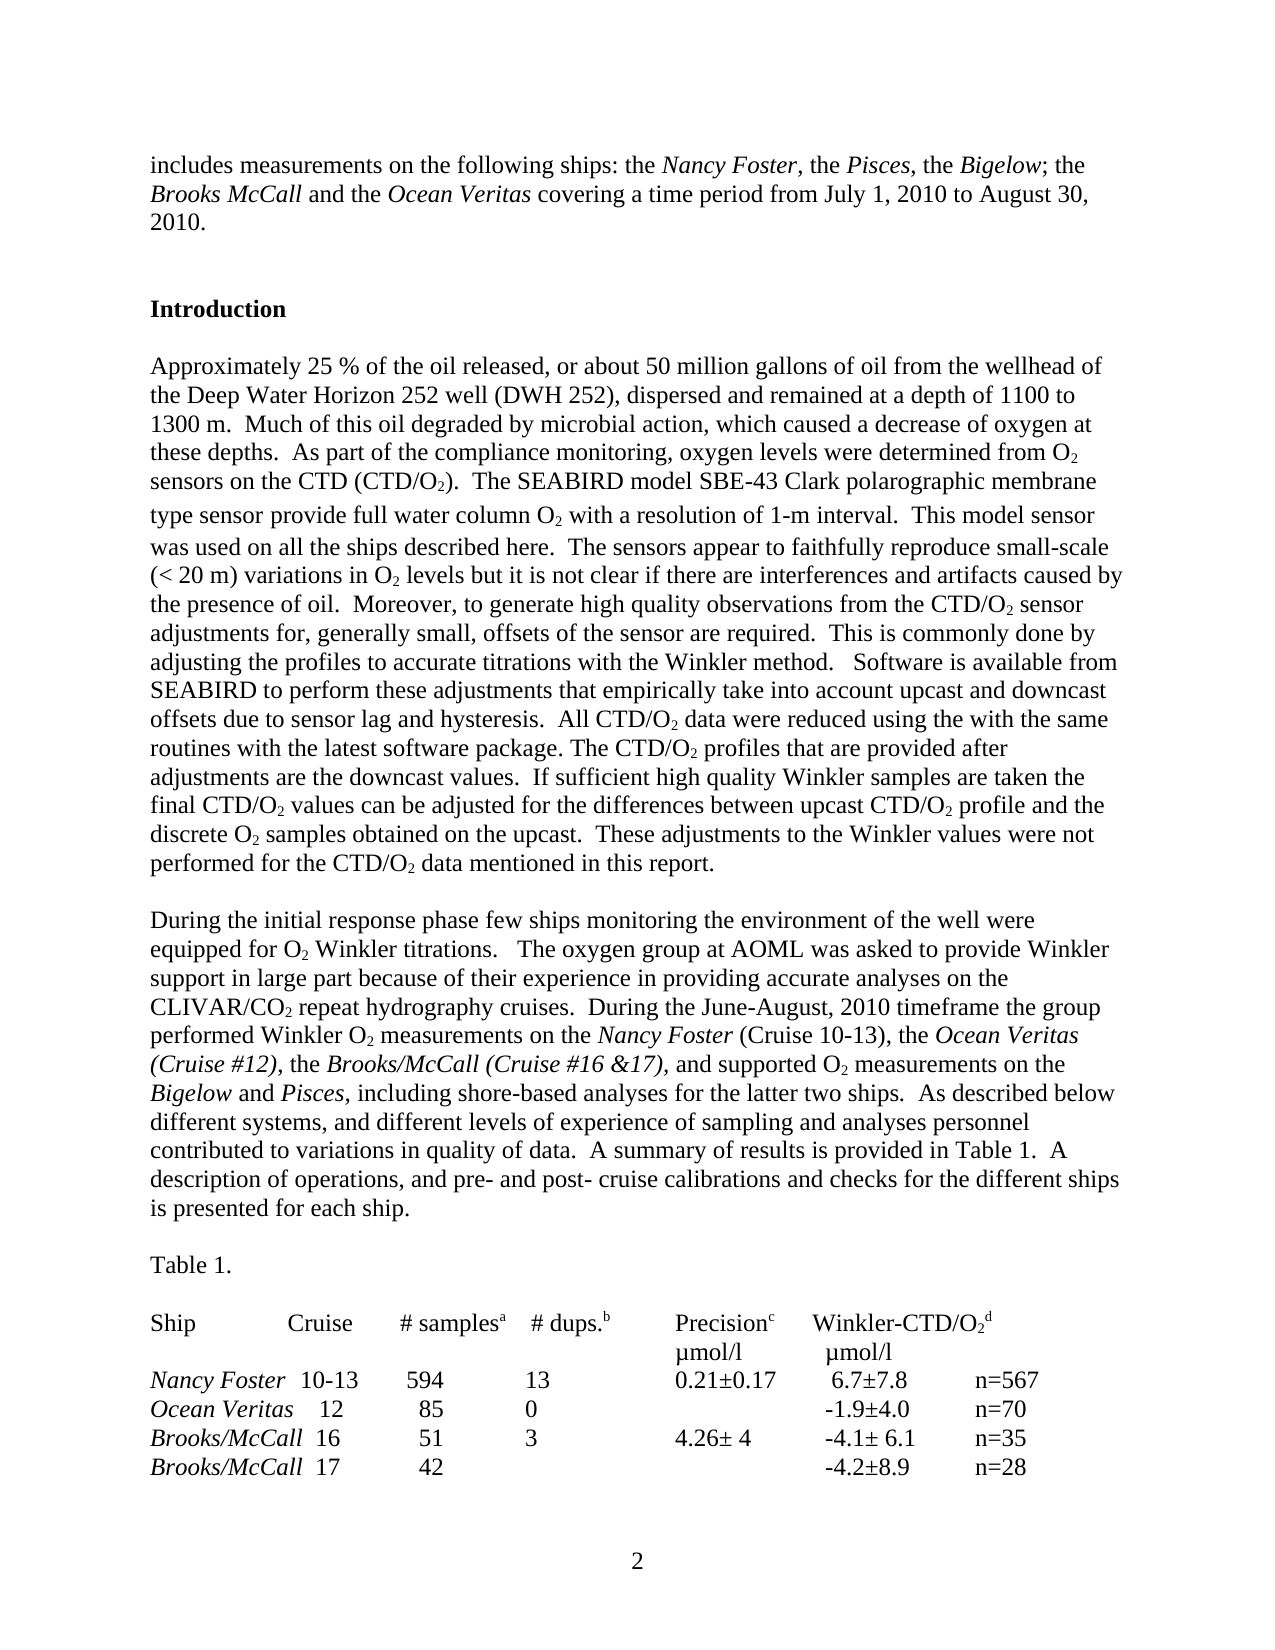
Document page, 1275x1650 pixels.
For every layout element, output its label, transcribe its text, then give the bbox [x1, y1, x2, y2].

text µmol/l µmol/l [150, 1337, 1125, 1366]
text Brooks/McCall 16 51 3 4.26± 4 -4.1± 6.1 n=35 [150, 1423, 1125, 1452]
text Approximately 25 % of the oil released, or about 50 million gallons of oil from the wellhead of the Deep Water Horizon 252 well (DWH 252), dispersed and remained at a depth of 1100 to 1300 m. Much of this oil degraded by microbial action, which caused a decrease of oxygen at these depths. As part of the compliance monitoring, oxygen levels were determined from O2 sensors on the CTD (CTD/O2). The SEABIRD model SBE-43 Clark polarographic membrane type sensor provide full water column O2 with a resolution of 1-m interval. This model sensor was used on all the ships described here. The sensors appear to faithfully reproduce small-scale (< 20 m) variations in O2 levels but it is not clear if there are interferences and artifacts caused by the presence of oil. Moreover, to generate high quality observations from the CTD/O2 sensor adjustments for, generally small, offsets of the sensor are required. This is commonly done by adjusting the profiles to accurate titrations with the Winkler method. Software is available from SEABIRD to perform these adjustments that empirically take into account upcast and downcast offsets due to sensor lag and hysteresis. All CTD/O2 data were reduced using the with the same routines with the latest software package. The CTD/O2 profiles that are provided after adjustments are the downcast values. If sufficient high quality Winkler samples are taken the final CTD/O2 values can be adjusted for the differences between upcast CTD/O2 profile and the discrete O2 samples obtained on the upcast. These adjustments to the Winkler values were not performed for the CTD/O2 data mentioned in this report. [150, 351, 1125, 877]
text During the initial response phase few ships monitoring the environment of the well were equipped for O2 Winkler titrations. The oxygen group at AOML was asked to provide Winkler support in large part because of their experience in providing accurate analyses on the CLIVAR/CO2 repeat hydrography cruises. During the June-August, 2010 timeframe the group performed Winkler O2 measurements on the Nancy Foster (Cruise 10-13), the Ocean Veritas (Cruise #12), the Brooks/McCall (Cruise #16 &17), and supported O2 measurements on the Bigelow and Pisces, including shore-based analyses for the latter two ships. As described below different systems, and different levels of experience of sampling and analyses personnel contributed to variations in quality of data. A summary of results is provided in Table 1. A description of operations, and pre- and post- cruise calibrations and checks for the different ships is presented for each ship. [150, 906, 1125, 1222]
text Nancy Foster 10-13 594 13 0.21±0.17 6.7±7.8 n=567 [150, 1366, 1125, 1394]
text Brooks/McCall 17 42 -4.2±8.9 n=28 [150, 1452, 1125, 1481]
text Ocean Veritas 12 85 0 -1.9±4.0 n=70 [150, 1394, 1125, 1423]
text Introduction [150, 294, 1125, 322]
text Table 1. [150, 1251, 1125, 1279]
text Ship Cruise # samplesa # dups.b Precisionc Winkler-CTD/O2d [150, 1308, 1125, 1337]
text includes measurements on the following ships: the Nancy Foster, the Pisces, the Bigelow; the Brooks McCall and the Ocean Veritas covering a time period from July 1, 2010 to August 30, 2010. [150, 150, 1125, 236]
